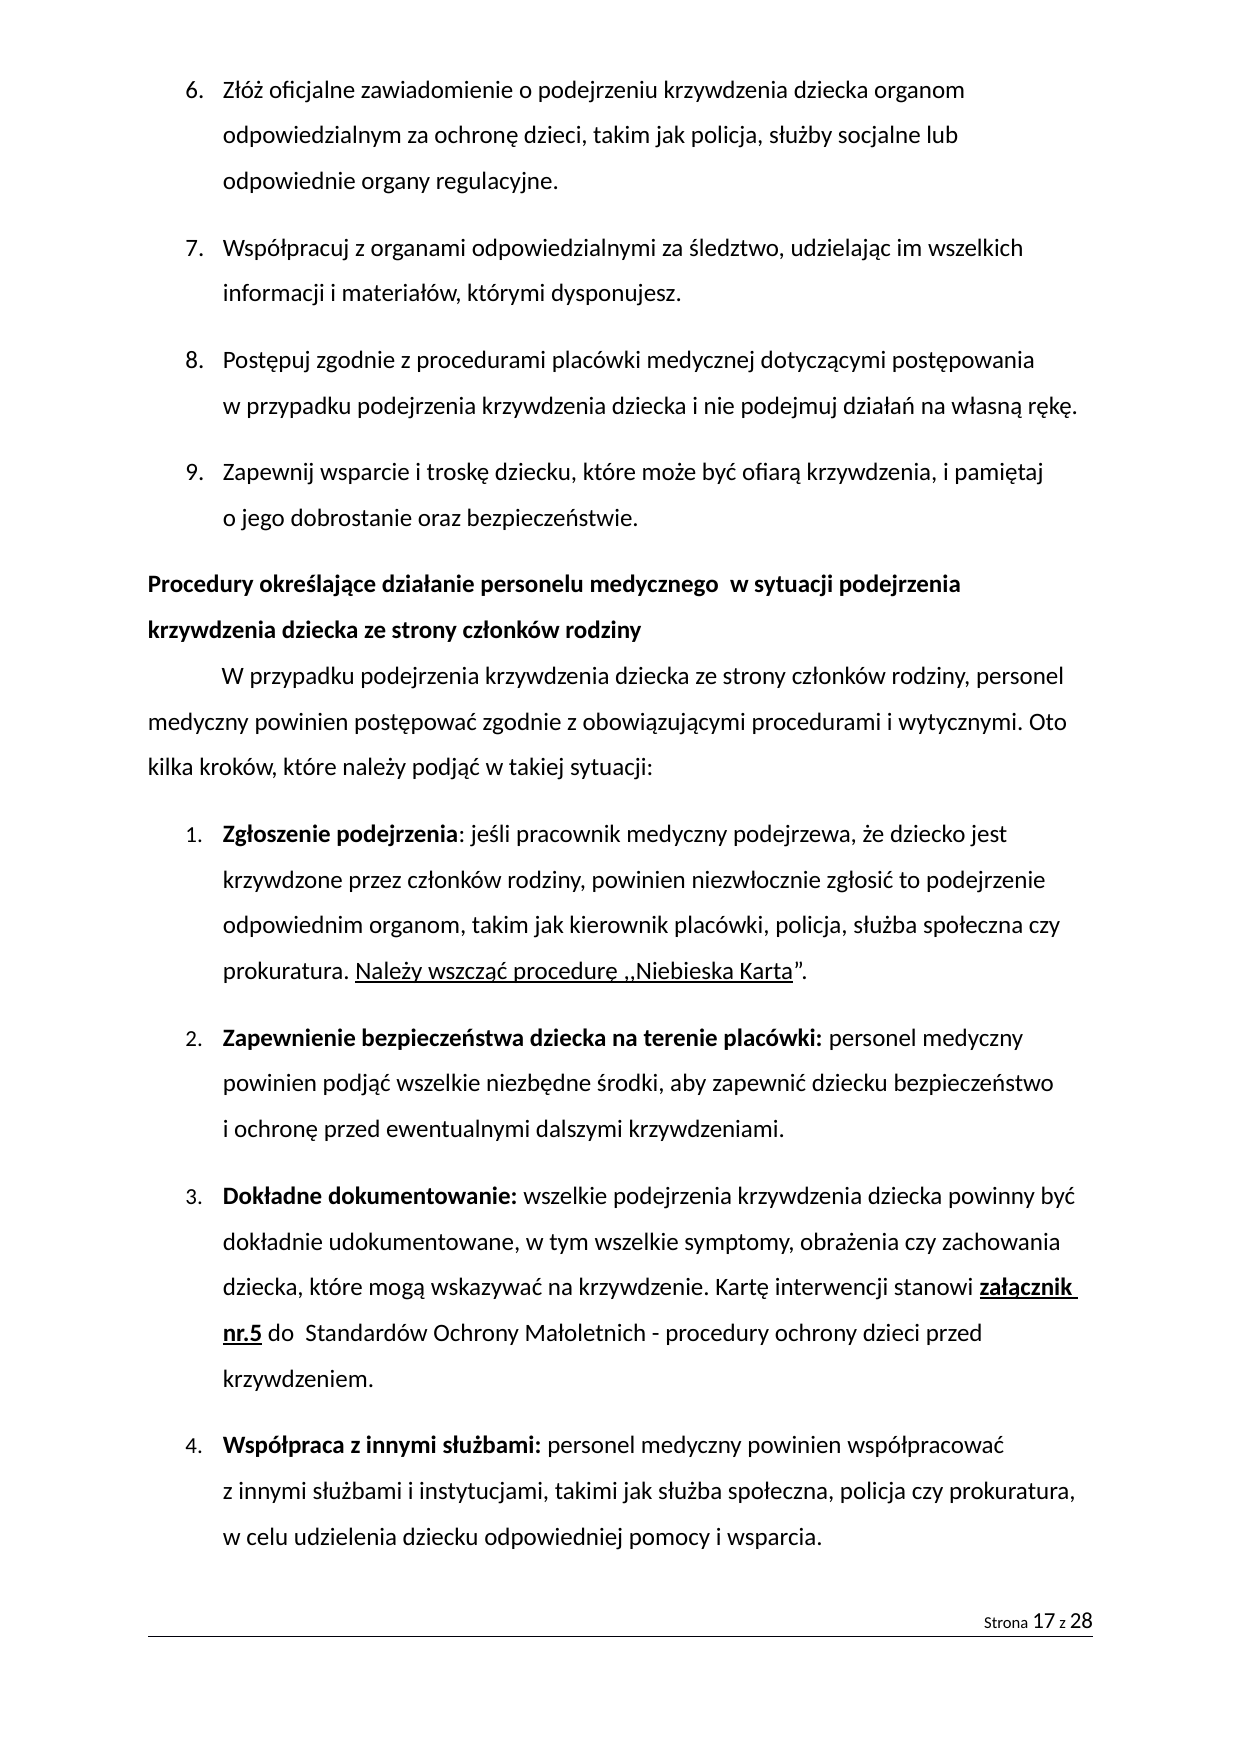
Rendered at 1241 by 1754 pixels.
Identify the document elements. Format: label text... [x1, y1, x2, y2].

list Współpraca z innymi służbami: personel medyczny powinien współpracować z innymi służbami i instytucjami, takimi jak służba społeczna, policja czy prokuratura, w celu udzielenia dziecku odpowiedniej pomocy i wsparcia. [185, 1429, 1093, 1551]
list Zapewnij wsparcie i troskę dziecku, które może być ofiarą krzywdzenia, i pamiętaj o jego dobrostanie oraz bezpieczeństwie. [185, 456, 1093, 533]
list Zgłoszenie podejrzenia: jeśli pracownik medyczny podejrzewa, że dziecko jest krzywdzone przez członków rodziny, powinien niezwłocznie zgłosić to podejrzenie odpowiednim organom, takim jak kierownik placówki, policja, służba społeczna czy prokuratura. Należy wszcząć procedurę ,,Niebieska Karta”. [185, 818, 1093, 986]
text Procedury określające działanie personelu medycznego w sytuacji podejrzenia krzywdzenia dziecka ze strony członków rodziny W przypadku podejrzenia krzywdzenia dziecka ze strony członków rodziny, personel medyczny powinien postępować zgodnie z obowiązującymi procedurami i wytycznymi. Oto kilka kroków, które należy podjąć w takiej sytuacji: [148, 569, 1093, 782]
list Zapewnienie bezpieczeństwa dziecka na terenie placówki: personel medyczny powinien podjąć wszelkie niezbędne środki, aby zapewnić dziecku bezpieczeństwo i ochronę przed ewentualnymi dalszymi krzywdzeniami. [185, 1022, 1093, 1144]
list Postępuj zgodnie z procedurami placówki medycznej dotyczącymi postępowania w przypadku podejrzenia krzywdzenia dziecka i nie podejmuj działań na własną rękę. [185, 344, 1093, 420]
list Współpracuj z organami odpowiedzialnymi za śledztwo, udzielając im wszelkich informacji i materiałów, którymi dysponujesz. [185, 232, 1093, 308]
list Złóż oficjalne zawiadomienie o podejrzeniu krzywdzenia dziecka organom odpowiedzialnym za ochronę dzieci, takim jak policja, służby socjalne lub odpowiednie organy regulacyjne. [185, 74, 1093, 196]
list Dokładne dokumentowanie: wszelkie podejrzenia krzywdzenia dziecka powinny być dokładnie udokumentowane, w tym wszelkie symptomy, obrażenia czy zachowania dziecka, które mogą wskazywać na krzywdzenie. Kartę interwencji stanowi załącznik nr.5 do Standardów Ochrony Małoletnich - procedury ochrony dzieci przed krzywdzeniem. [185, 1180, 1093, 1393]
